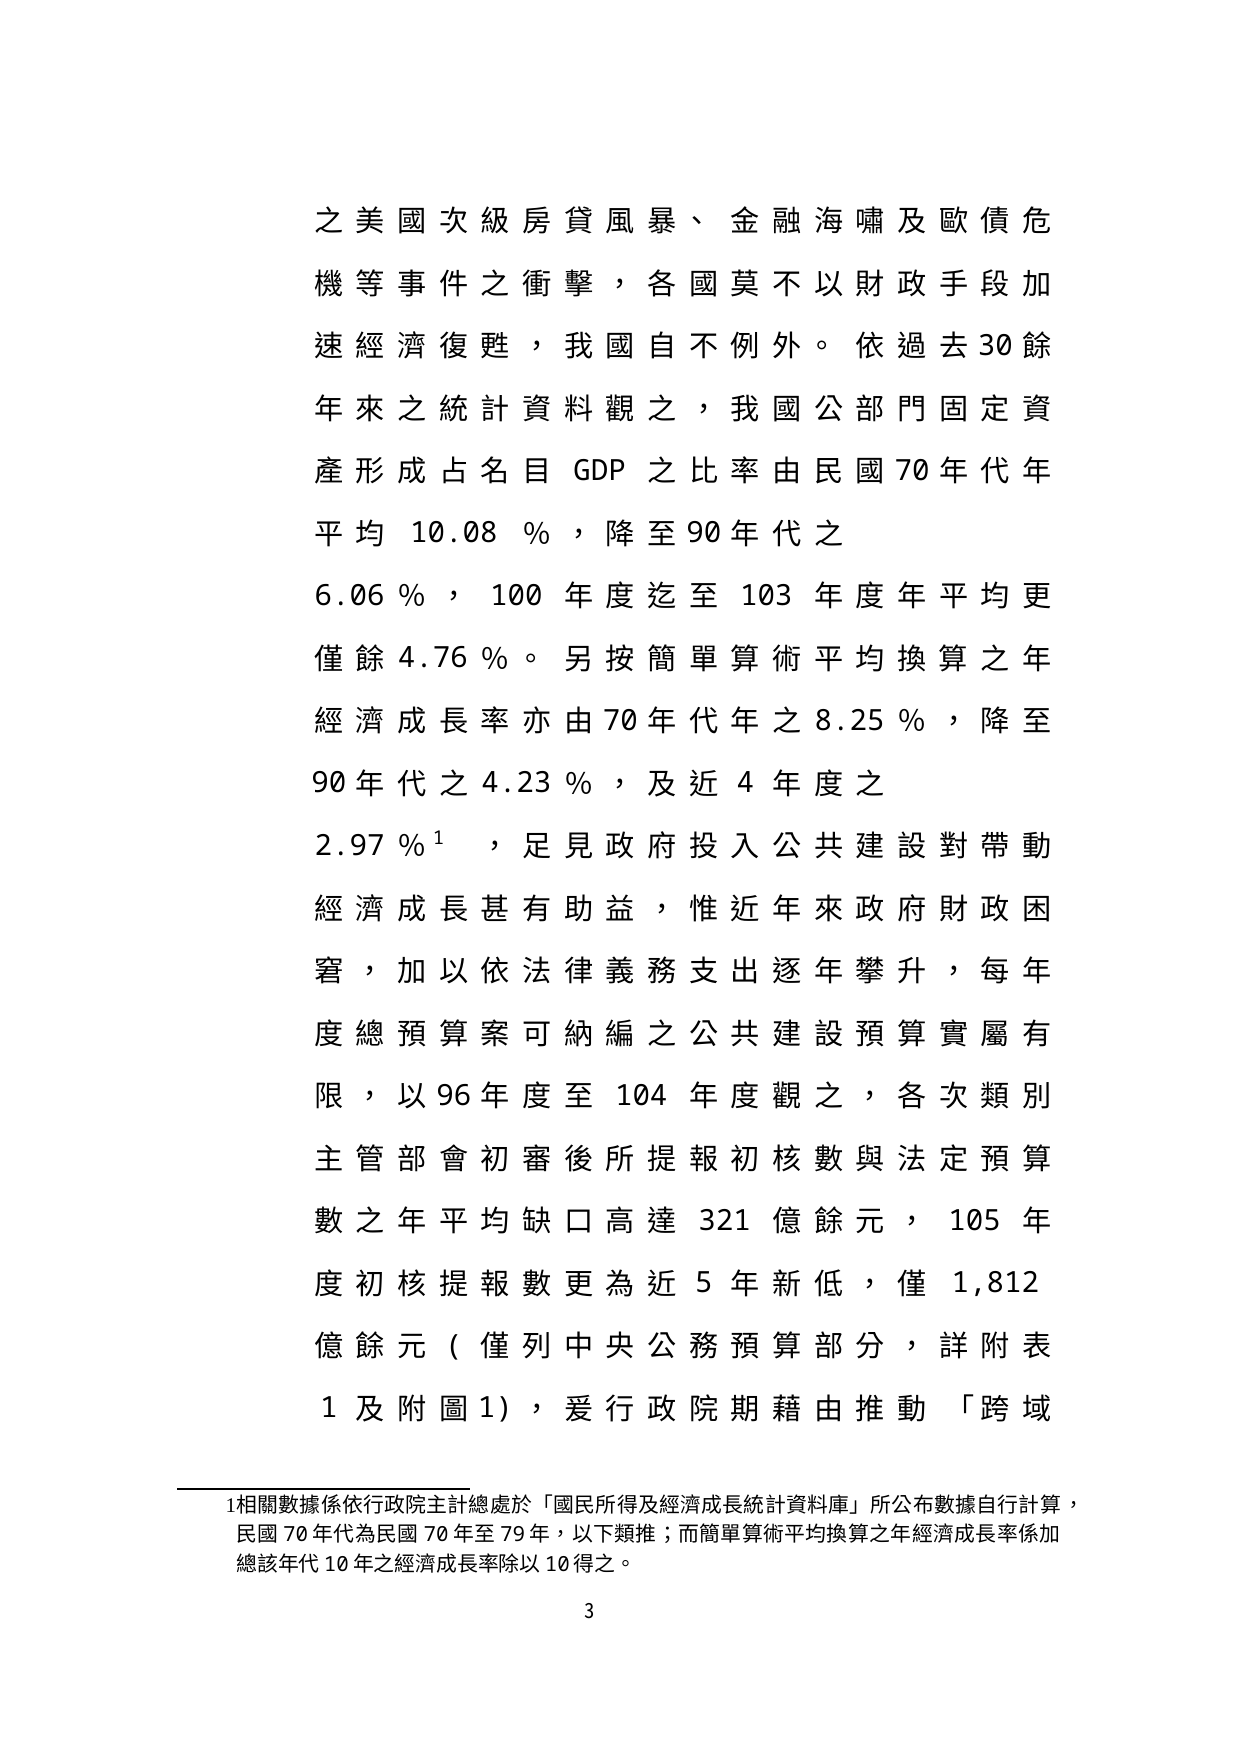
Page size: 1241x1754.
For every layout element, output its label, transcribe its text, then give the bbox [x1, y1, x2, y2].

text 之美國次級房貸風暴、金融海嘯及歐債危機等事件之衝擊，各國莫不以財政手段加速經濟復甦，我國自不例外。依過去30餘年來之統計資料觀之，我國公部門固定資產形成占名目GDP之比率由民國70年代年平均10.08％，降至90年代之6.06％，100年度迄至103年度年平均更僅餘4.76％。另按簡單算術平均換算之年經濟成長率亦由70年代年之8.25％，降至90年代之4.23％，及近4年度之2.97％，足見政府投入公共建設對帶動經濟成長甚有助益，惟近年來政府財政困窘，加以依法律義務支出逐年攀升，每年度總預算案可納編之公共建設預算實屬有限，以96年度至104年度觀之，各次類別主管部會初審後所提報初核數與法定預算數之年平均缺口高達321億餘元，105年度初核提報數更為近5年新低，僅1,812億餘元(僅列中央公務預算部分，詳附表1及附圖1)，爰行政院期藉由推動「跨域 [271, 177, 1058, 1427]
text 相關數據係依行政院主計總處於「國民所得及經濟成長統計資料庫」所公布數據自行計算，民國70年代為民國70年至79年，以下類推；而簡單算術平均換算之年經濟成長率係加總該年代10年之經濟成長率除以10得之。 [225, 1489, 1063, 1577]
